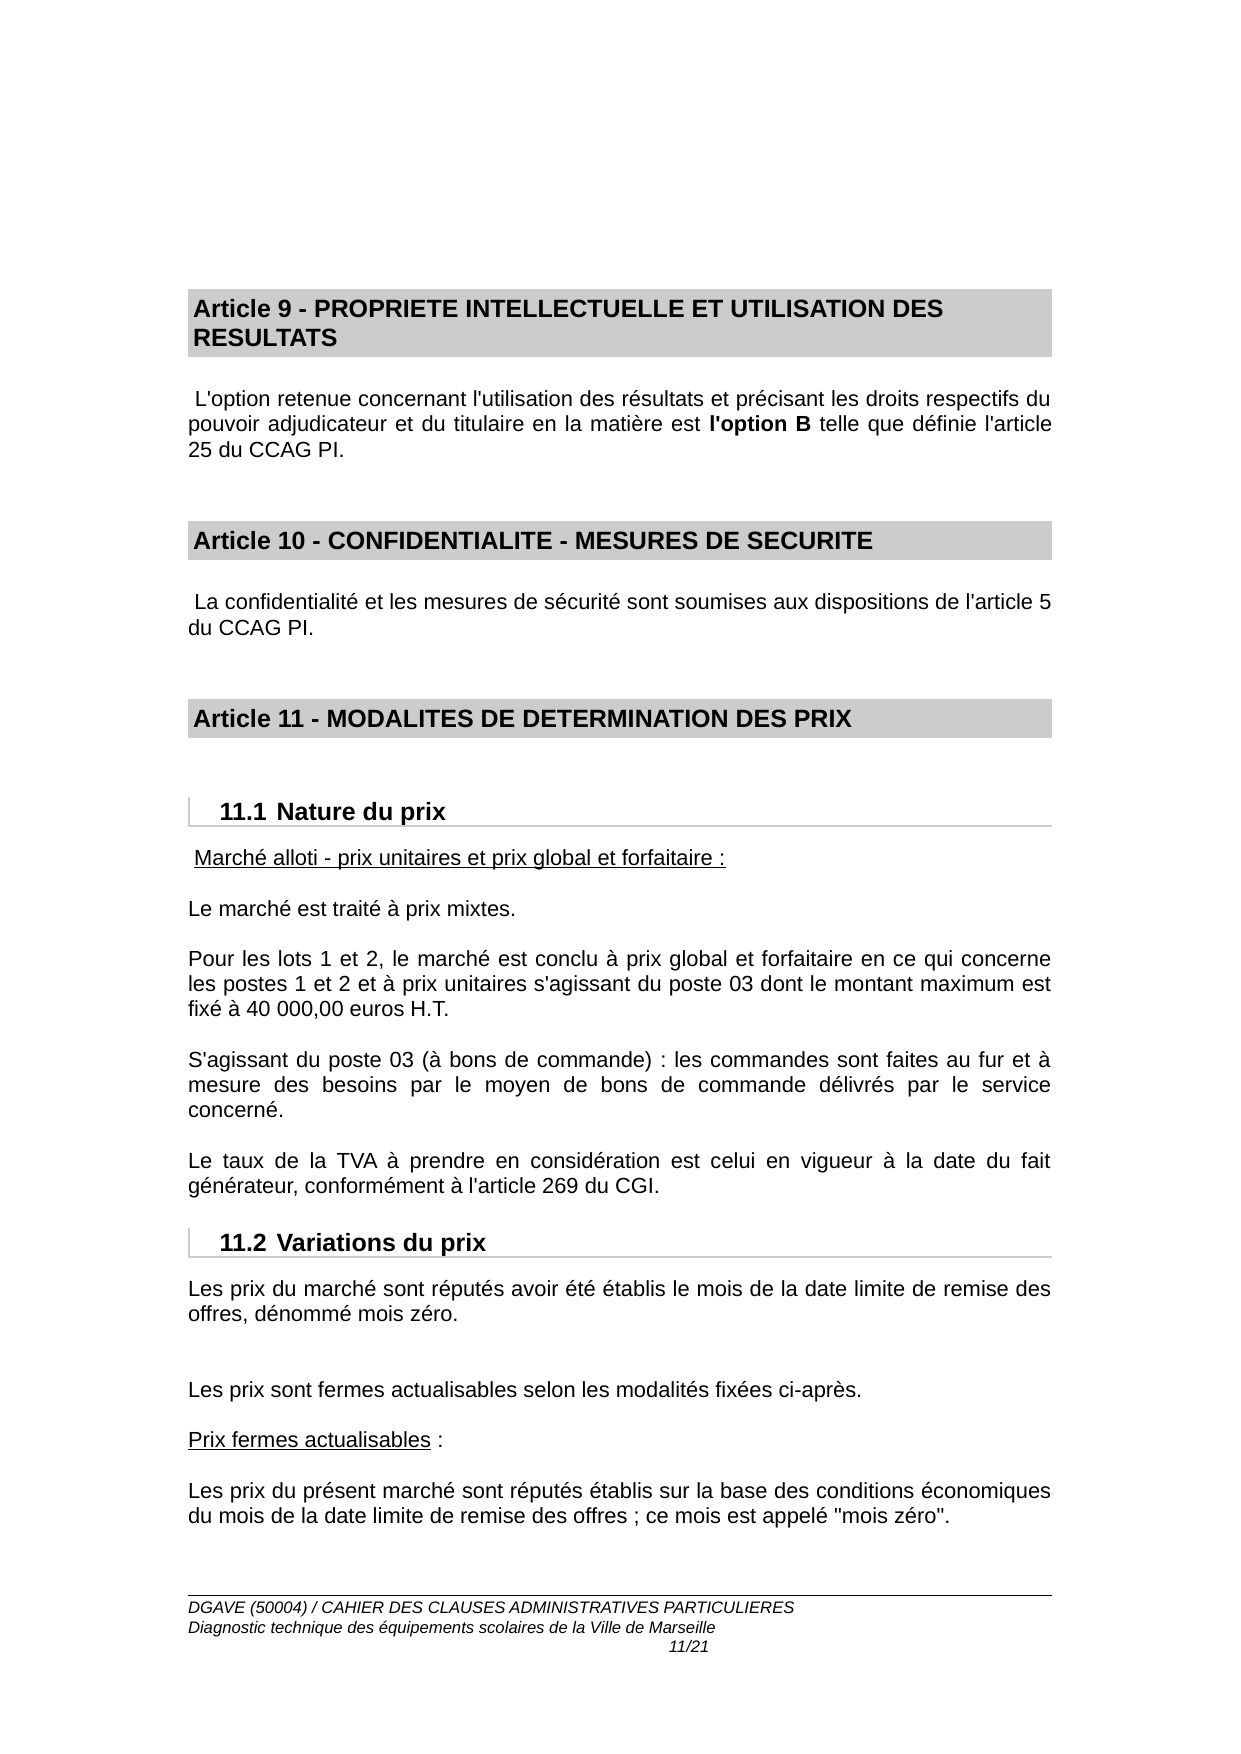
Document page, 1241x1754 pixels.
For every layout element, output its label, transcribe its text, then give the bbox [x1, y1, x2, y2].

text Prix fermes actualisables : [188, 1427, 1052, 1452]
subtitle MODALITES DE DETERMINATION DES PRIX [190, 701, 1050, 735]
text La confidentialité et les mesures de sécurité sont soumises aux dispositions de l'article 5 du CCAG PI. [188, 589, 1052, 639]
text Les prix sont fermes actualisables selon les modalités fixées ci-après. [188, 1377, 1052, 1402]
text Pour les lots 1 et 2, le marché est conclu à prix global et forfaitaire en ce qui concerne les postes 1 et 2 et à prix unitaires s'agissant du poste 03 dont le montant maximum est fixé à 40 000,00 euros H.T. [188, 946, 1052, 1022]
text S'agissant du poste 03 (à bons de commande) : les commandes sont faites au fur et à mesure des besoins par le moyen de bons de commande délivrés par le service concerné. [188, 1047, 1052, 1122]
subtitle PROPRIETE INTELLECTUELLE ET UTILISATION DES RESULTATS [190, 291, 1050, 354]
text Les prix du marché sont réputés avoir été établis le mois de la date limite de remise des offres, dénommé mois zéro. [188, 1276, 1052, 1326]
text Les prix du présent marché sont réputés établis sur la base des conditions économiques du mois de la date limite de remise des offres ; ce mois est appelé "mois zéro". [188, 1478, 1052, 1528]
text Le marché est traité à prix mixtes. [188, 896, 1052, 921]
text L'option retenue concernant l'utilisation des résultats et précisant les droits respectifs du pouvoir adjudicateur et du titulaire en la matière est l'option B telle que définie l'article 25 du CCAG PI. [188, 386, 1052, 462]
subtitle Variations du prix [188, 1227, 1052, 1256]
subtitle Nature du prix [190, 797, 1052, 825]
text Marché alloti - prix unitaires et prix global et forfaitaire : [188, 845, 1052, 870]
text Le taux de la TVA à prendre en considération est celui en vigueur à la date du fait générateur, conformément à l'article 269 du CGI. [188, 1148, 1052, 1198]
subtitle CONFIDENTIALITE - MESURES DE SECURITE [190, 523, 1050, 558]
